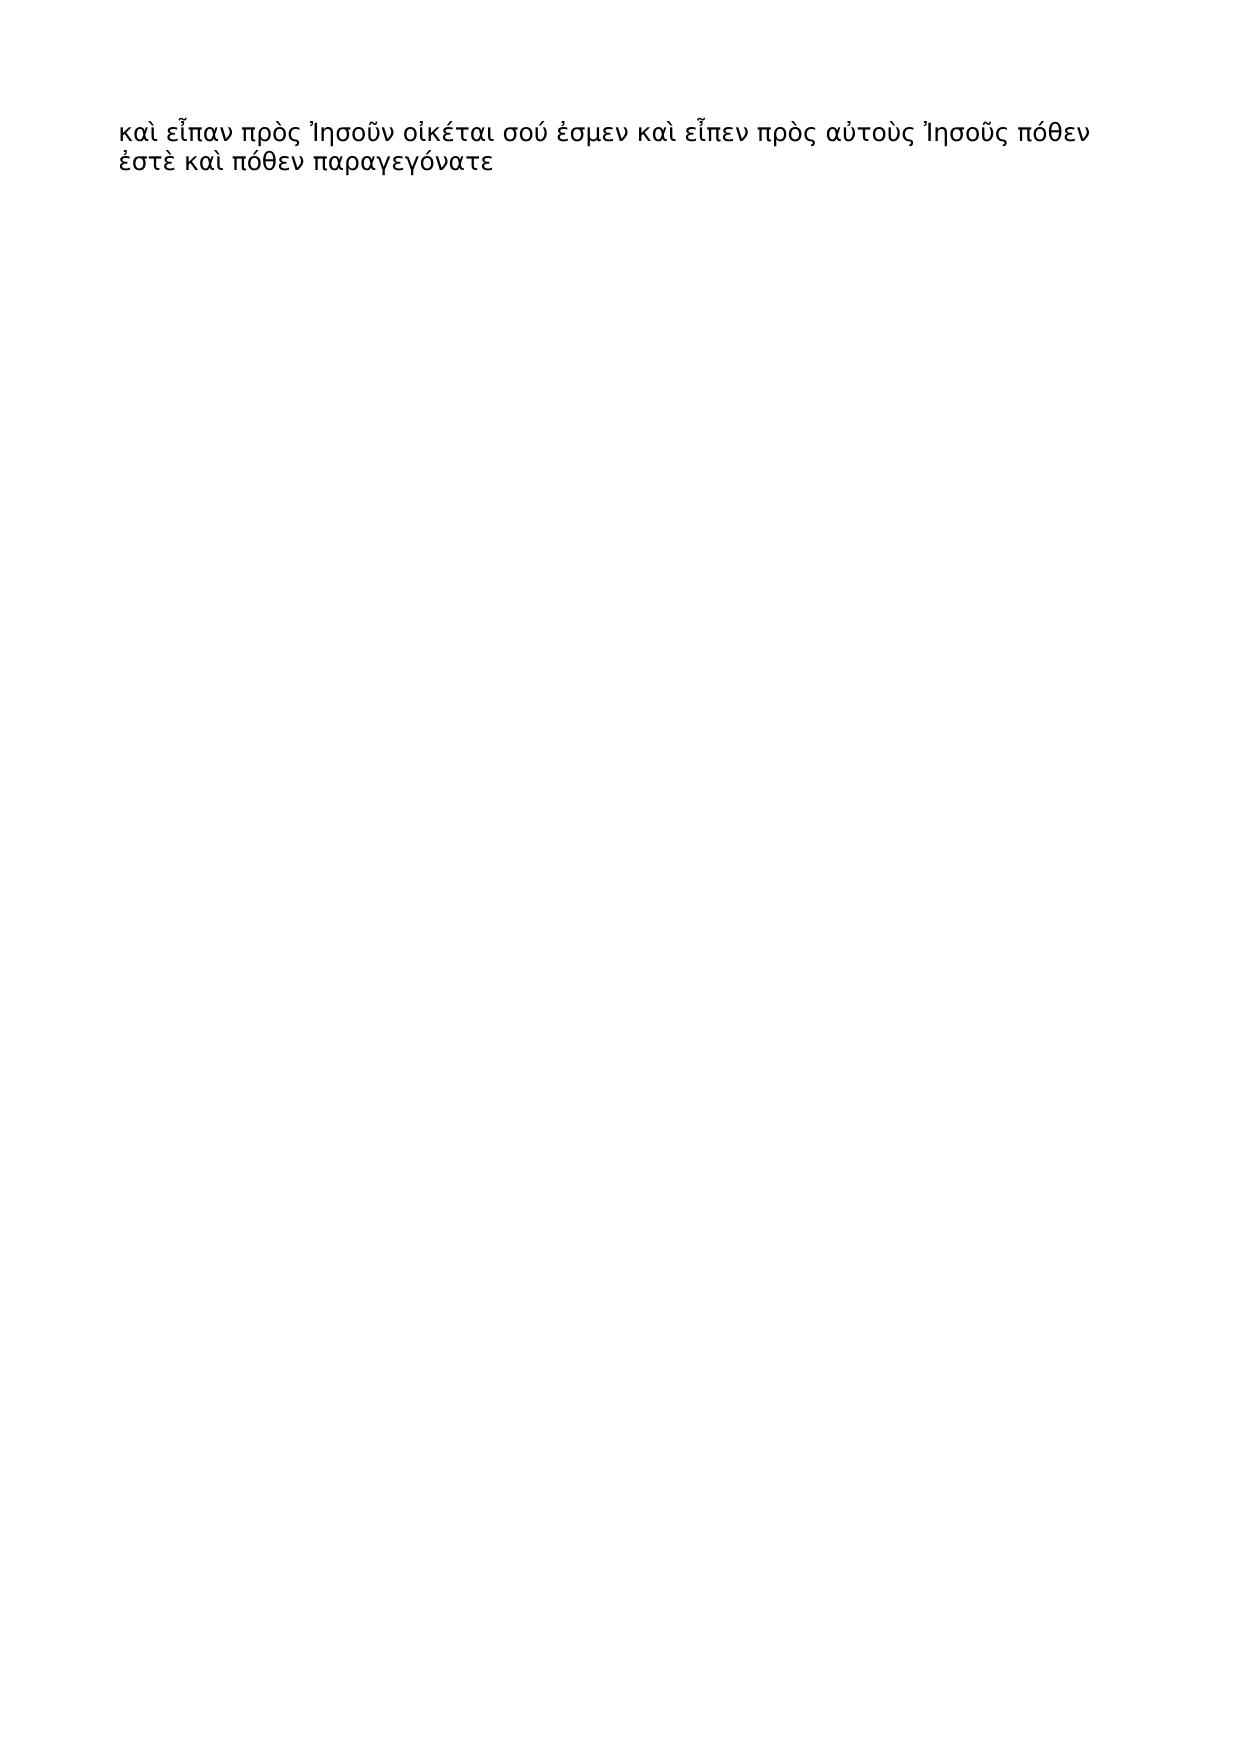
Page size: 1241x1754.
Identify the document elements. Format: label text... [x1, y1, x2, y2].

text καὶ εἶπαν πρὸς Ἰησοῦν οἰκέται σού ἐσμεν καὶ εἶπεν πρὸς αὐτοὺς Ἰησοῦς πόθεν ἐστὲ καὶ πόθεν παραγεγόνατε [118, 118, 1122, 176]
